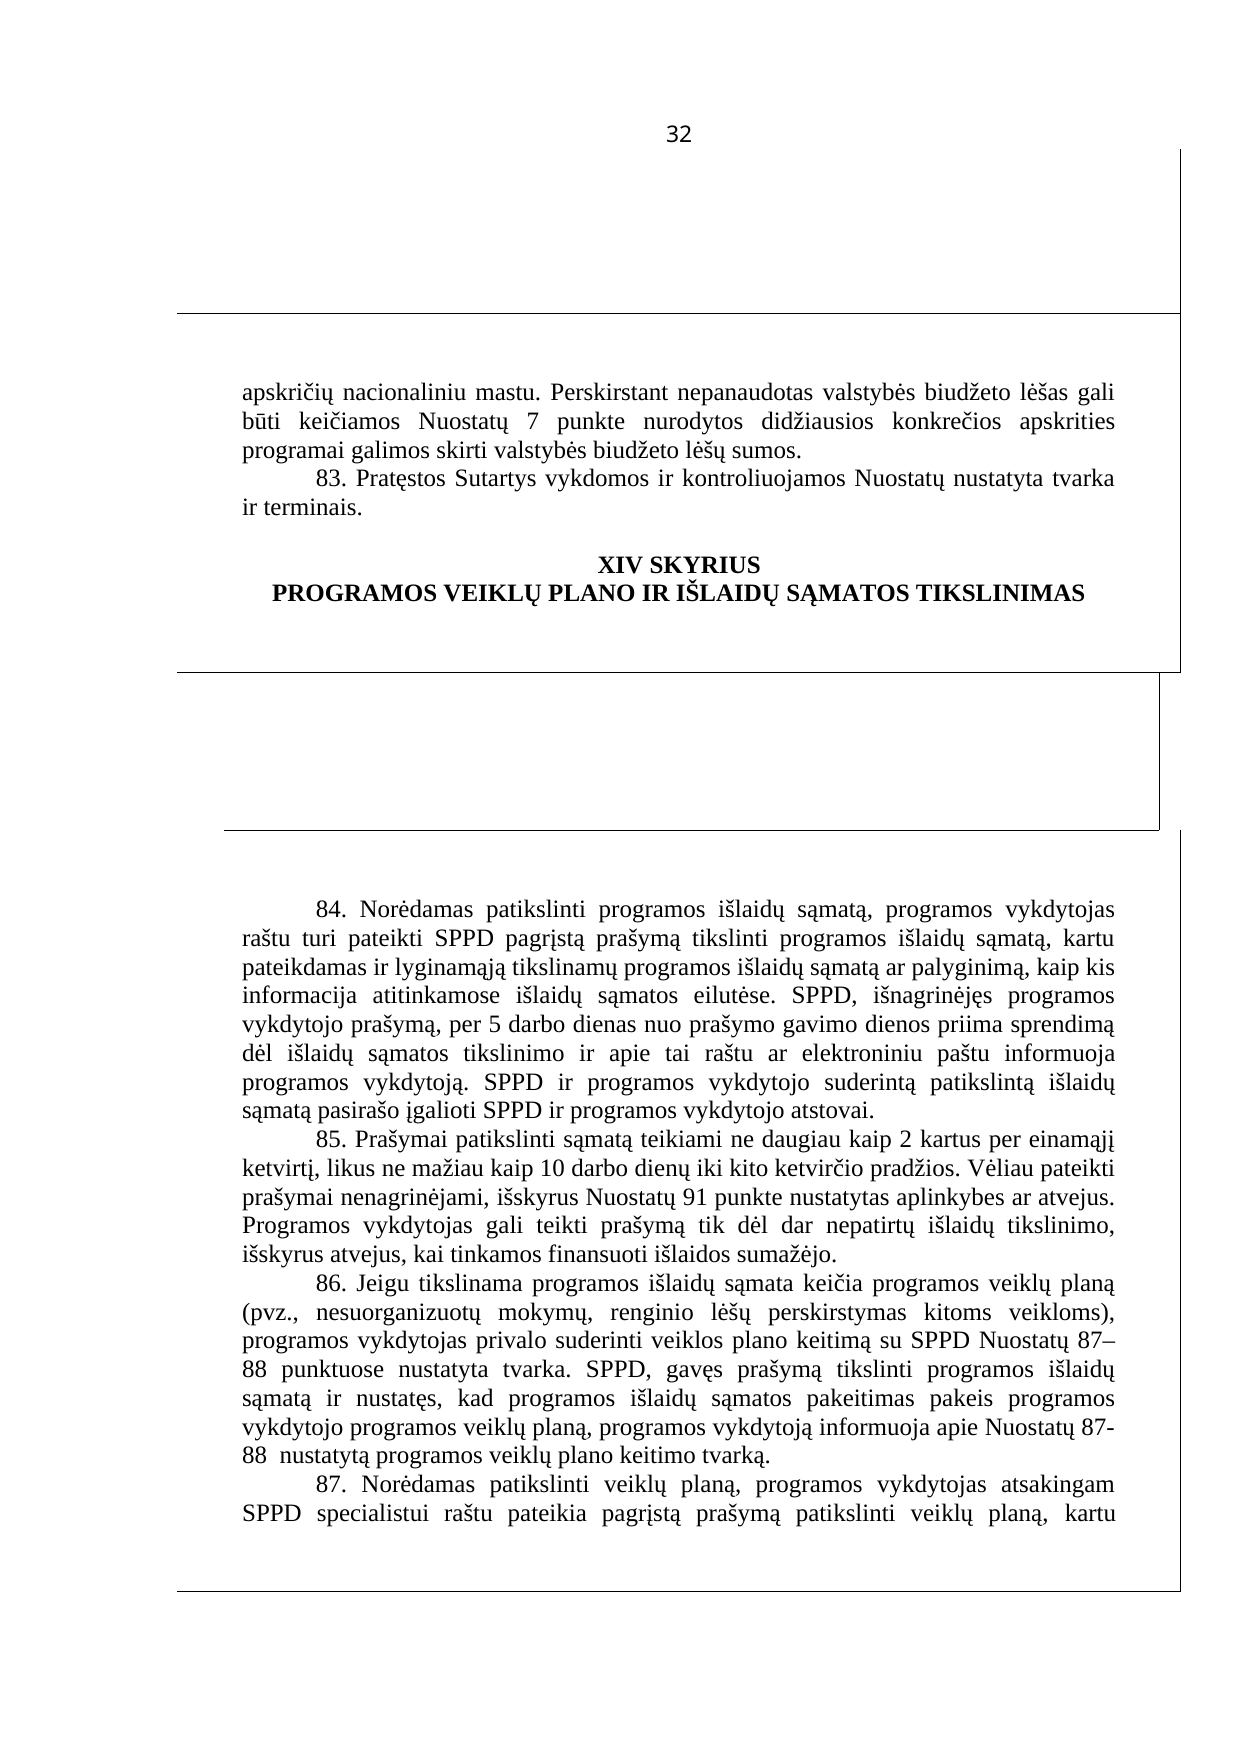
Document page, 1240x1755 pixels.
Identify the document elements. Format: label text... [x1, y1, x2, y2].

text 85. Prašymai patikslinti sąmatą teikiami ne daugiau kaip 2 kartus per einamąjį ketvirtį, likus ne mažiau kaip 10 darbo dienų iki kito ketvirčio pradžios. Vėliau pateikti prašymai nenagrinėjami, išskyrus Nuostatų 91 punkte nustatytas aplinkybes ar atvejus. Programos vykdytojas gali teikti prašymą tik dėl dar nepatirtų išlaidų tikslinimo, išskyrus atvejus, kai tinkamos finansuoti išlaidos sumažėjo. [177, 1124, 1180, 1268]
text 86. Jeigu tikslinama programos išlaidų sąmata keičia programos veiklų planą (pvz., nesuorganizuotų mokymų, renginio lėšų perskirstymas kitoms veikloms), programos vykdytojas privalo suderinti veiklos plano keitimą su SPPD Nuostatų 87–88 punktuose nustatyta tvarka. SPPD, gavęs prašymą tikslinti programos išlaidų sąmatą ir nustatęs, kad programos išlaidų sąmatos pakeitimas pakeis programos vykdytojo programos veiklų planą, programos vykdytoją informuoja apie Nuostatų 87-88 nustatytą programos veiklų plano keitimo tvarką. [177, 1268, 1180, 1469]
text 84. Norėdamas patikslinti programos išlaidų sąmatą, programos vykdytojas raštu turi pateikti SPPD pagrįstą prašymą tikslinti programos išlaidų sąmatą, kartu pateikdamas ir lyginamąją tikslinamų programos išlaidų sąmatą ar palyginimą, kaip kis informacija atitinkamose išlaidų sąmatos eilutėse. SPPD, išnagrinėjęs programos vykdytojo prašymą, per 5 darbo dienas nuo prašymo gavimo dienos priima sprendimą dėl išlaidų sąmatos tikslinimo ir apie tai raštu ar elektroniniu paštu informuoja programos vykdytoją. SPPD ir programos vykdytojo suderintą patikslintą išlaidų sąmatą pasirašo įgalioti SPPD ir programos vykdytojo atstovai. [177, 830, 1180, 1124]
text PROGRAMOS VEIKLŲ PLANO IR IŠLAIDŲ SĄMATOS TIKSLINIMAS [177, 578, 1180, 672]
text 87. Norėdamas patikslinti veiklų planą, programos vykdytojas atsakingam SPPD specialistui raštu pateikia pagrįstą prašymą patikslinti veiklų planą, kartu [177, 1469, 1180, 1591]
text apskričių nacionaliniu mastu. Perskirstant nepanaudotas valstybės biudžeto lėšas gali būti keičiamos Nuostatų 7 punkte nurodytos didžiausios konkrečios apskrities programai galimos skirti valstybės biudžeto lėšų sumos. [177, 313, 1180, 463]
text XIV SKYRIUS [177, 550, 1180, 578]
text 83. Pratęstos Sutartys vykdomos ir kontroliuojamos Nuostatų nustatyta tvarka ir terminais. [177, 463, 1180, 521]
